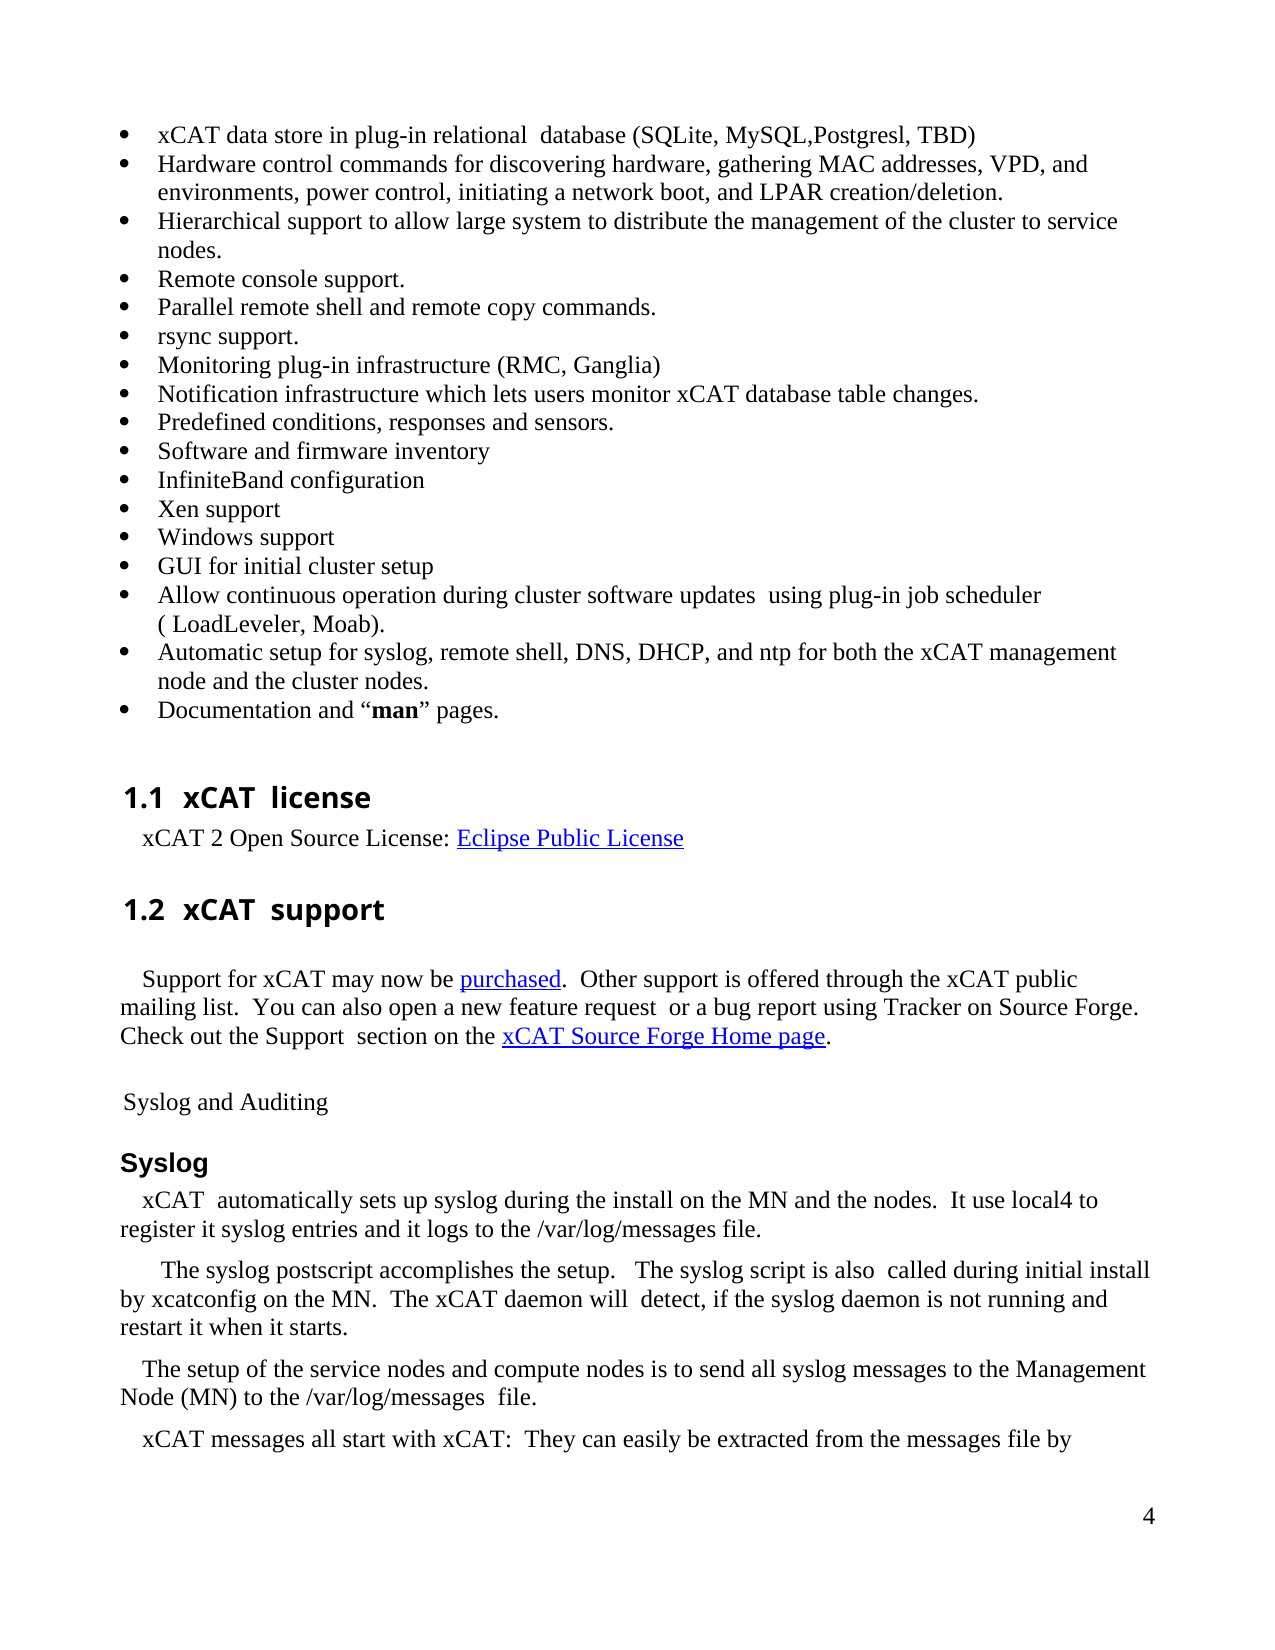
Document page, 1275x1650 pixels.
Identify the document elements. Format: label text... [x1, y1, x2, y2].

list Parallel remote shell and remote copy commands. [120, 292, 1155, 321]
text xCAT 2 Open Source License: Eclipse Public License [120, 823, 1155, 852]
subtitle xCAT license [123, 777, 1155, 817]
list Monitoring plug-in infrastructure (RMC, Ganglia) [120, 350, 1155, 379]
list Hardware control commands for discovering hardware, gathering MAC addresses, VPD, and environments, power control, initiating a network boot, and LPAR creation/deletion. [120, 149, 1155, 206]
list Windows support [120, 522, 1155, 551]
list Allow continuous operation during cluster software updates using plug-in job scheduler ( LoadLeveler, Moab). [120, 580, 1155, 637]
text The syslog postscript accomplishes the setup. The syslog script is also called during initial install by xcatconfig on the MN. The xCAT daemon will detect, if the syslog daemon is not running and restart it when it starts. [120, 1255, 1155, 1341]
list Automatic setup for syslog, remote shell, DNS, DHCP, and ntp for both the xCAT management node and the cluster nodes. [120, 637, 1155, 695]
list GUI for initial cluster setup [120, 551, 1155, 580]
text xCAT messages all start with xCAT: They can easily be extracted from the messages file by [120, 1424, 1155, 1452]
text Syslog and Auditing [123, 1087, 1155, 1116]
list xCAT data store in plug-in relational database (SQLite, MySQL,Postgresl, TBD) [120, 120, 1155, 149]
list Remote console support. [120, 264, 1155, 292]
list Notification infrastructure which lets users monitor xCAT database table changes. [120, 379, 1155, 407]
list Xen support [120, 494, 1155, 522]
list Documentation and “man” pages. [120, 695, 1155, 724]
list Hierarchical support to allow large system to distribute the management of the cluster to service nodes. [120, 206, 1155, 264]
list InfiniteBand configuration [120, 465, 1155, 494]
list Software and firmware inventory [120, 436, 1155, 465]
text The setup of the service nodes and compute nodes is to send all syslog messages to the Management Node (MN) to the /var/log/messages file. [120, 1354, 1155, 1411]
list Predefined conditions, responses and sensors. [120, 407, 1155, 436]
text Support for xCAT may now be purchased. Other support is offered through the xCAT public mailing list. You can also open a new feature request or a bug report using Tracker on Source Forge. Check out the Support section on the xCAT Source Forge Home page. [120, 964, 1155, 1050]
text xCAT automatically sets up syslog during the install on the MN and the nodes. It use local4 to register it syslog entries and it logs to the /var/log/messages file. [120, 1185, 1155, 1242]
subtitle Syslog [120, 1147, 1155, 1179]
list rsync support. [120, 321, 1155, 350]
subtitle xCAT support [123, 889, 1155, 929]
